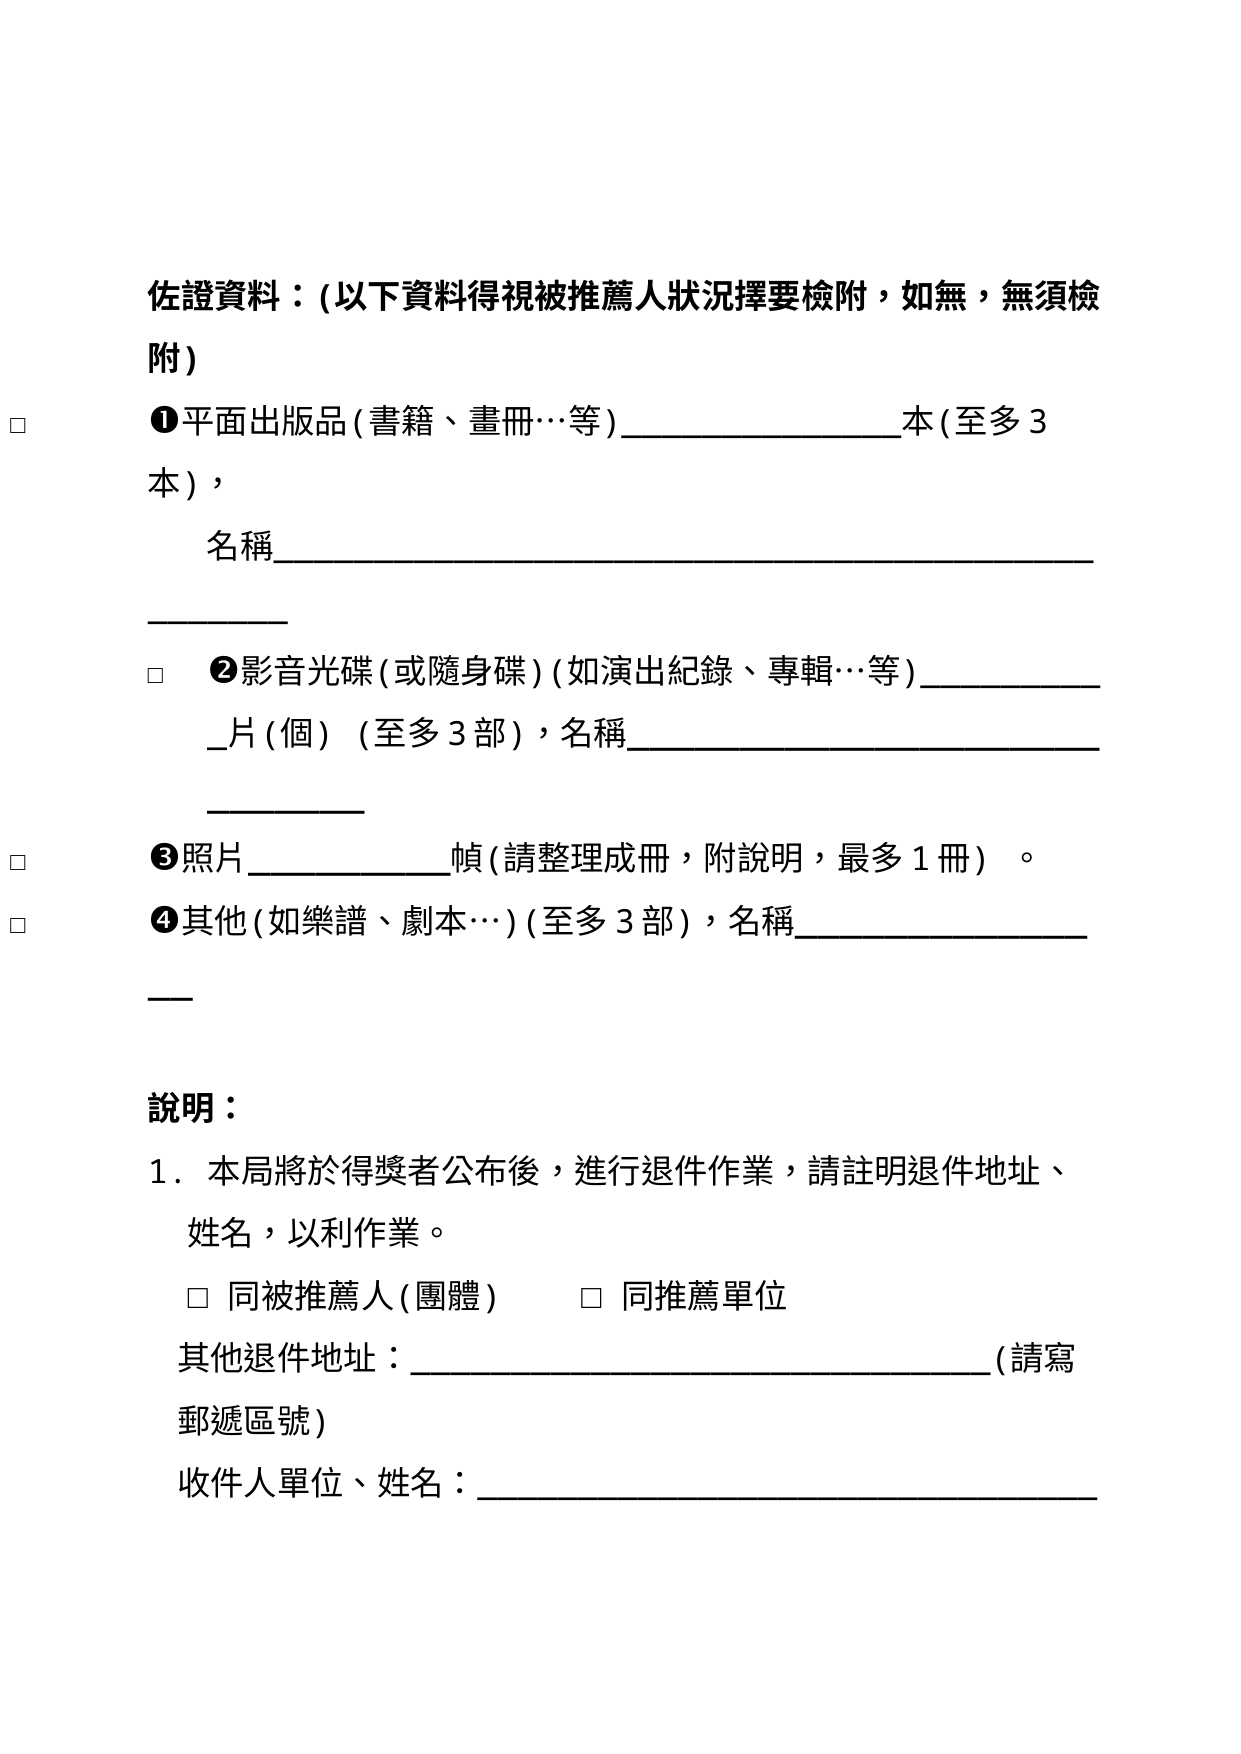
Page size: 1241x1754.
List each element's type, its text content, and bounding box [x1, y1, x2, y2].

text 名稱________________________________________________ [148, 502, 1107, 627]
text □ 同被推薦人(團體) □ 同推薦單位 [148, 1252, 1107, 1314]
text 說明： [147, 1064, 1107, 1127]
text 收件人單位、姓名：_______________________________ [177, 1439, 1107, 1502]
list 照片_________幀(請整理成冊，附說明，最多1冊) 。 [10, 814, 1107, 877]
text 1. 本局將於得獎者公布後，進行退件作業，請註明退件地址、姓名，以利作業。 [148, 1127, 1107, 1252]
list 平面出版品(書籍、畫冊…等)______________本(至多3本)， [10, 377, 1107, 502]
text 佐證資料：(以下資料得視被推薦人狀況擇要檢附，如無，無須檢附) [148, 252, 1107, 377]
list 其他(如樂譜、劇本…)(至多3部)，名稱_______________ [10, 877, 1107, 1002]
text 其他退件地址：_____________________________(請寫郵遞區號) [177, 1314, 1107, 1439]
list 影音光碟(或隨身碟)(如演出紀錄、專輯…等)__________片(個) (至多3部)，名稱____________________________ [148, 627, 1107, 814]
